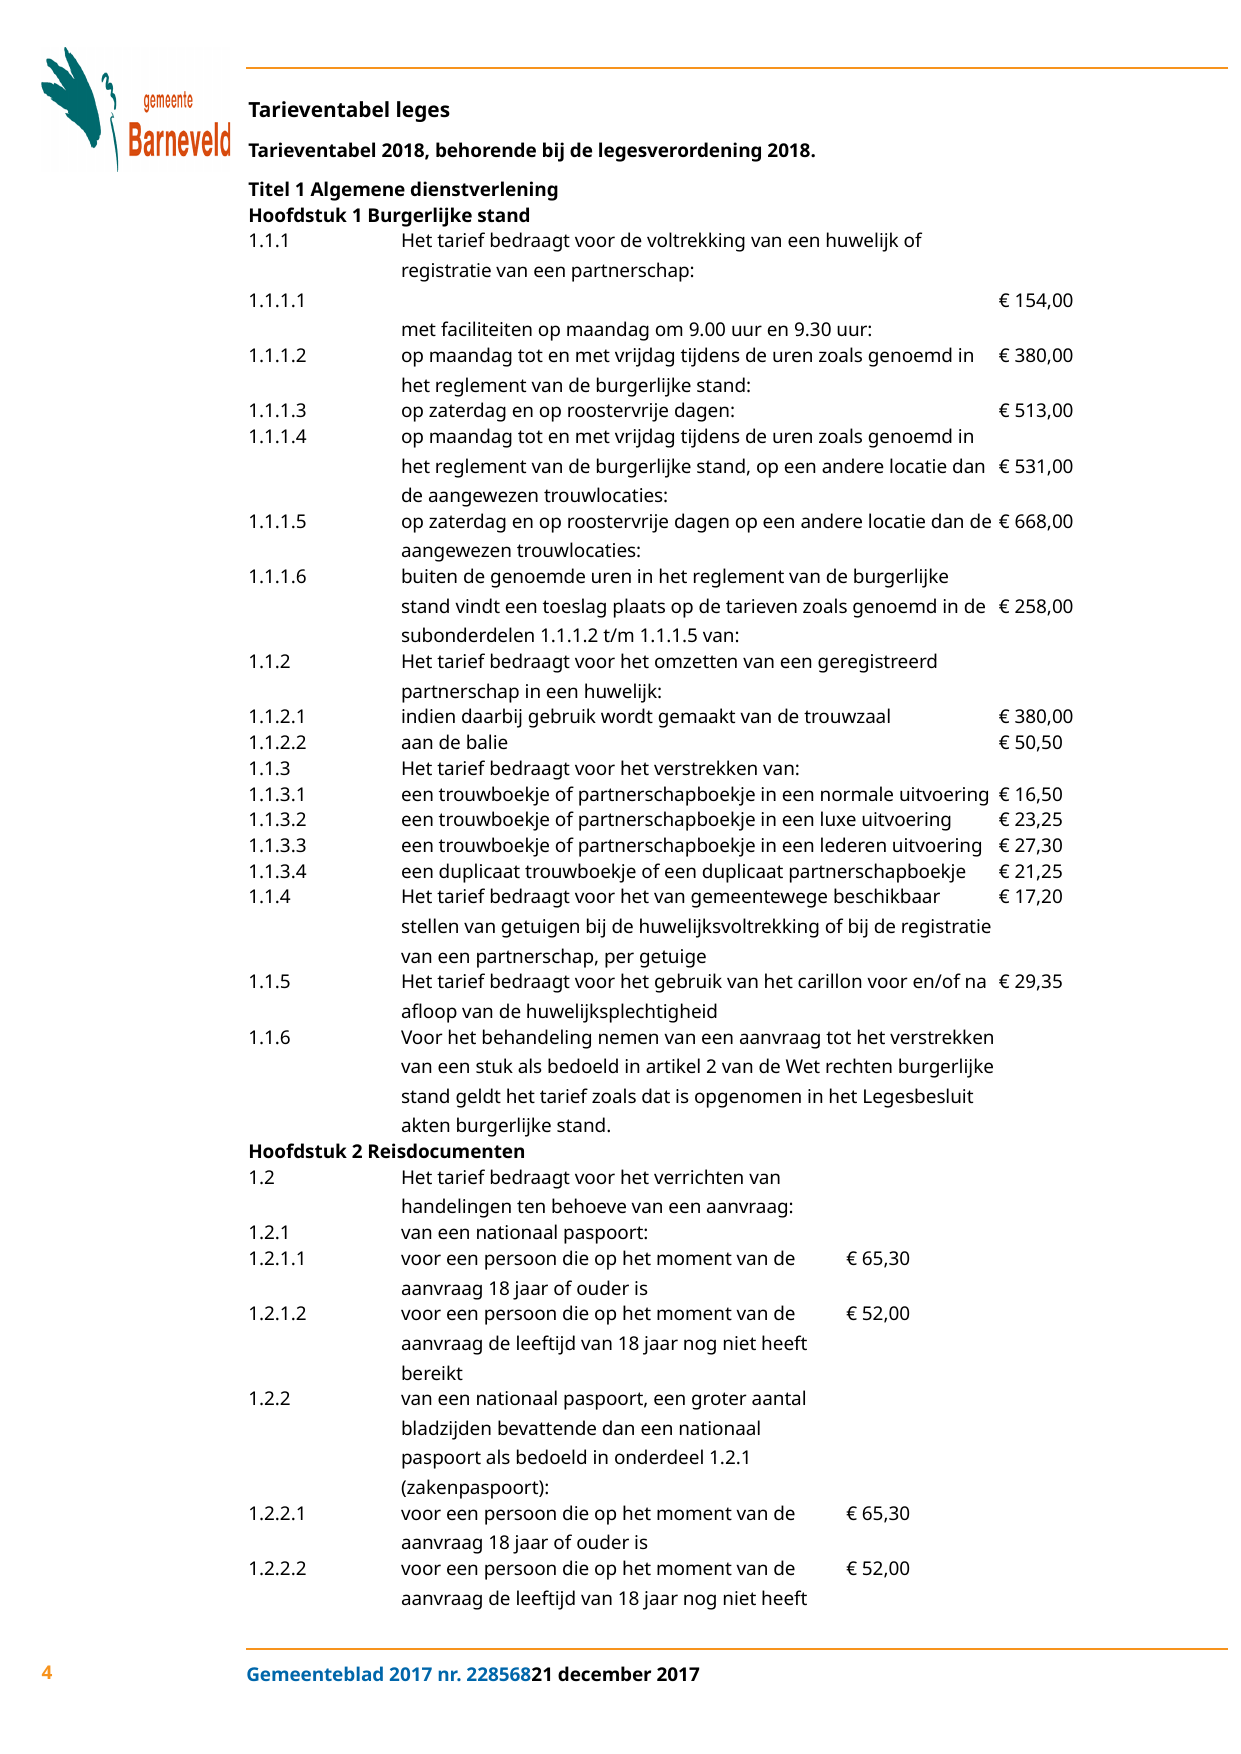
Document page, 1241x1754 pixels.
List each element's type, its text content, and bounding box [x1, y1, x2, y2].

table_cell 1.1.1.3 [248, 398, 401, 423]
table_cell Het tarief bedraagt voor de voltrekking van een huwelijk of registratie van een partnerschap: met faciliteiten op maandag om 9.00 uur en 9.30 uur: [401, 228, 999, 342]
table_cell voor een persoon die op het moment van de aanvraag 18 jaar of ouder is [401, 1500, 846, 1555]
table_cell 1.1.1.4 [248, 423, 401, 508]
table_cell Hoofdstuk 2 Reisdocumenten [248, 1139, 1152, 1164]
table_cell € 380,00 [999, 342, 1152, 397]
table_header Hoofdstuk 1 Burgerlijke stand [248, 202, 1152, 228]
picture [41, 47, 231, 172]
table_cell Voor het behandeling nemen van een aanvraag tot het verstrekken van een stuk als bedoeld in artikel 2 van de Wet rechten burgerlijke stand geldt het tarief zoals dat is opgenomen in het Legesbesluit akten burgerlijke stand. [401, 1024, 999, 1138]
table_cell 1.1.3.2 [248, 807, 401, 832]
table_cell op maandag tot en met vrijdag tijdens de uren zoals genoemd in het reglement van de burgerlijke stand, op een andere locatie dan de aangewezen trouwlocaties: [401, 423, 999, 508]
table_cell € 52,00 [846, 1301, 1152, 1385]
table_cell € 17,20 [999, 884, 1152, 969]
table_cell € 52,00 [846, 1555, 1152, 1611]
table_cell 1.2 [248, 1164, 401, 1219]
table_cell € 154,00 [999, 228, 1152, 342]
table_cell [999, 755, 1152, 781]
table_cell Het tarief bedraagt voor het verrichten van handelingen ten behoeve van een aanvraag: [401, 1164, 846, 1219]
table_cell € 16,50 [999, 781, 1152, 807]
table_cell € 531,00 [999, 423, 1152, 508]
table_cell van een nationaal paspoort, een groter aantal bladzijden bevattende dan een nationaal paspoort als bedoeld in onderdeel 1.2.1 (zakenpaspoort): [401, 1385, 846, 1500]
table_cell 1.1.1.5 [248, 508, 401, 563]
table_cell 1.1.3 [248, 755, 401, 781]
table_cell buiten de genoemde uren in het reglement van de burgerlijke stand vindt een toeslag plaats op de tarieven zoals genoemd in de subonderdelen 1.1.1.2 t/m 1.1.1.5 van: [401, 564, 999, 648]
table_cell Het tarief bedraagt voor het verstrekken van: [401, 755, 999, 781]
table_cell 1.1.3.4 [248, 858, 401, 884]
table_cell [846, 1164, 1152, 1219]
table_cell [846, 1220, 1152, 1245]
table_cell voor een persoon die op het moment van de aanvraag 18 jaar of ouder is [401, 1245, 846, 1301]
table_cell 1.1.1.2 [248, 342, 401, 397]
text Tarieventabel leges [248, 95, 1152, 123]
table_cell € 23,25 [999, 807, 1152, 832]
table_cell een duplicaat trouwboekje of een duplicaat partnerschapboekje [401, 858, 999, 884]
table_cell 1.2.2 [248, 1385, 401, 1500]
table_cell € 27,30 [999, 832, 1152, 858]
table_cell € 65,30 [846, 1245, 1152, 1301]
table_cell aan de balie [401, 729, 999, 755]
table_cell 1.2.1.1 [248, 1245, 401, 1301]
table_cell 1.1.1 1.1.1.1 [248, 228, 401, 342]
table_cell 1.1.2 [248, 648, 401, 704]
table_cell een trouwboekje of partnerschapboekje in een lederen uitvoering [401, 832, 999, 858]
table_cell [846, 1385, 1152, 1500]
table_cell voor een persoon die op het moment van de aanvraag de leeftijd van 18 jaar nog niet heeft [401, 1555, 846, 1611]
table_cell een trouwboekje of partnerschapboekje in een normale uitvoering [401, 781, 999, 807]
table_cell € 29,35 [999, 969, 1152, 1024]
table_cell [999, 1024, 1152, 1138]
table_cell 1.1.6 [248, 1024, 401, 1138]
table_cell 1.1.4 [248, 884, 401, 969]
text Titel 1 Algemene dienstverlening [248, 176, 1152, 202]
table_cell 1.1.2.1 [248, 704, 401, 729]
table_cell een trouwboekje of partnerschapboekje in een luxe uitvoering [401, 807, 999, 832]
table_cell € 258,00 [999, 564, 1152, 648]
table_cell 1.1.1.6 [248, 564, 401, 648]
table_cell € 21,25 [999, 858, 1152, 884]
table_cell 1.1.3.1 [248, 781, 401, 807]
table_cell 1.1.2.2 [248, 729, 401, 755]
table_cell € 65,30 [846, 1500, 1152, 1555]
table_cell € 50,50 [999, 729, 1152, 755]
table_cell € 668,00 [999, 508, 1152, 563]
table_cell Het tarief bedraagt voor het omzetten van een geregistreerd partnerschap in een huwelijk: [401, 648, 999, 704]
table_cell Het tarief bedraagt voor het van gemeentewege beschikbaar stellen van getuigen bij de huwelijksvoltrekking of bij de registratie van een partnerschap, per getuige [401, 884, 999, 969]
table_cell voor een persoon die op het moment van de aanvraag de leeftijd van 18 jaar nog niet heeft bereikt [401, 1301, 846, 1385]
table_cell indien daarbij gebruik wordt gemaakt van de trouwzaal [401, 704, 999, 729]
table_cell 1.2.2.1 [248, 1500, 401, 1555]
table_cell 1.1.3.3 [248, 832, 401, 858]
table_cell 1.1.5 [248, 969, 401, 1024]
table_cell € 513,00 [999, 398, 1152, 423]
table_cell op zaterdag en op roostervrije dagen op een andere locatie dan de aangewezen trouwlocaties: [401, 508, 999, 563]
text Tarieventabel 2018, behorende bij de legesverordening 2018. [248, 137, 1152, 163]
table_cell op maandag tot en met vrijdag tijdens de uren zoals genoemd in het reglement van de burgerlijke stand: [401, 342, 999, 397]
table_cell van een nationaal paspoort: [401, 1220, 846, 1245]
table_cell Het tarief bedraagt voor het gebruik van het carillon voor en/of na afloop van de huwelijksplechtigheid [401, 969, 999, 1024]
table_cell 1.2.2.2 [248, 1555, 401, 1611]
table_cell [999, 648, 1152, 704]
table_cell 1.2.1.2 [248, 1301, 401, 1385]
table_cell op zaterdag en op roostervrije dagen: [401, 398, 999, 423]
table_cell € 380,00 [999, 704, 1152, 729]
table_cell 1.2.1 [248, 1220, 401, 1245]
